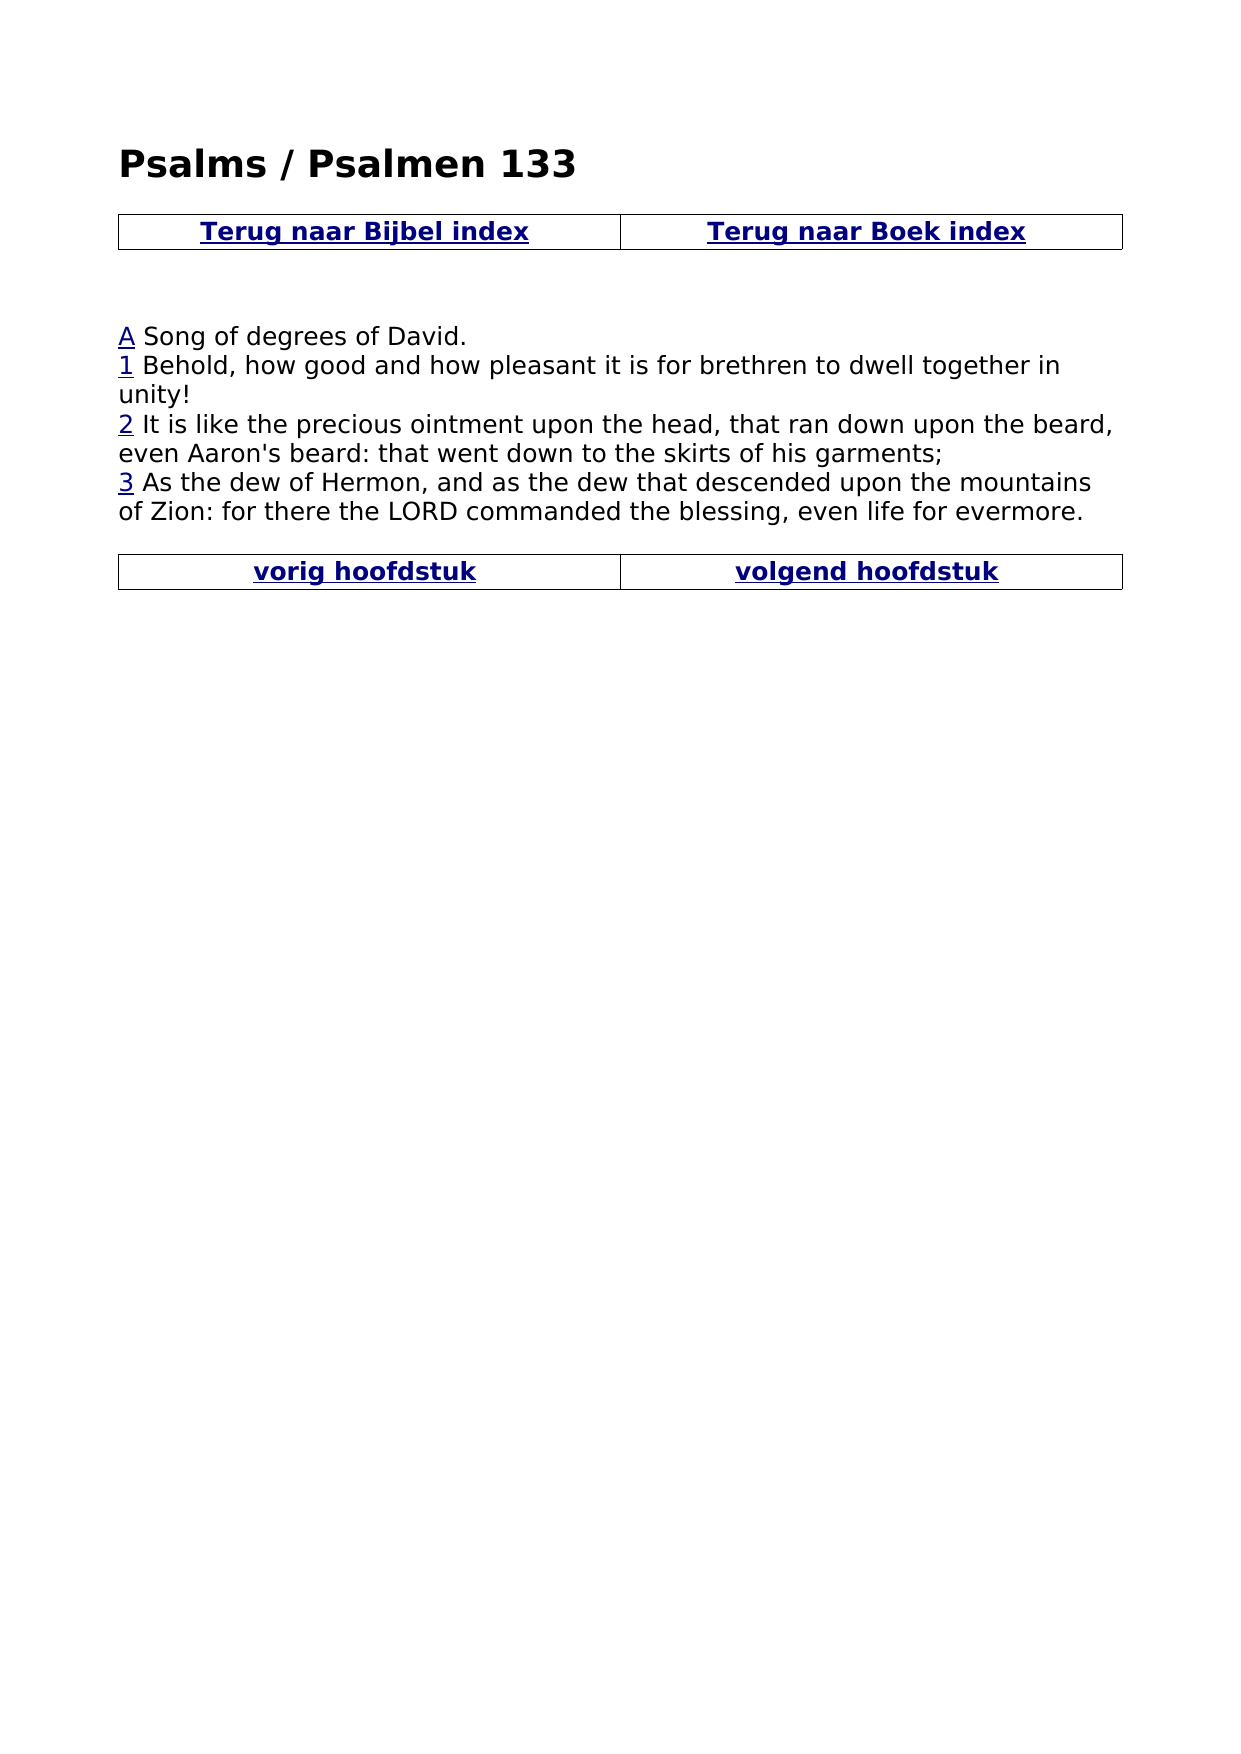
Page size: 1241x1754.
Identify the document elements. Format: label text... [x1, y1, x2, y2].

table_header vorig hoofdstuk [119, 555, 620, 589]
subtitle Psalms / Psalmen 133 [118, 143, 1122, 187]
table_header Terug naar Bijbel index [119, 215, 620, 249]
text A Song of degrees of David. 1 Behold, how good and how pleasant it is for brethren to dwell together in unity! 2 It is like the precious ointment upon the head, that ran down upon the beard, even Aaron's beard: that went down to the skirts of his garments; 3 As the dew of Hermon, and as the dew that descended upon the mountains of Zion: for there the LORD commanded the blessing, even life for evermore. [118, 264, 1122, 527]
table_header volgend hoofdstuk [621, 555, 1122, 589]
table_header Terug naar Boek index [621, 215, 1122, 249]
